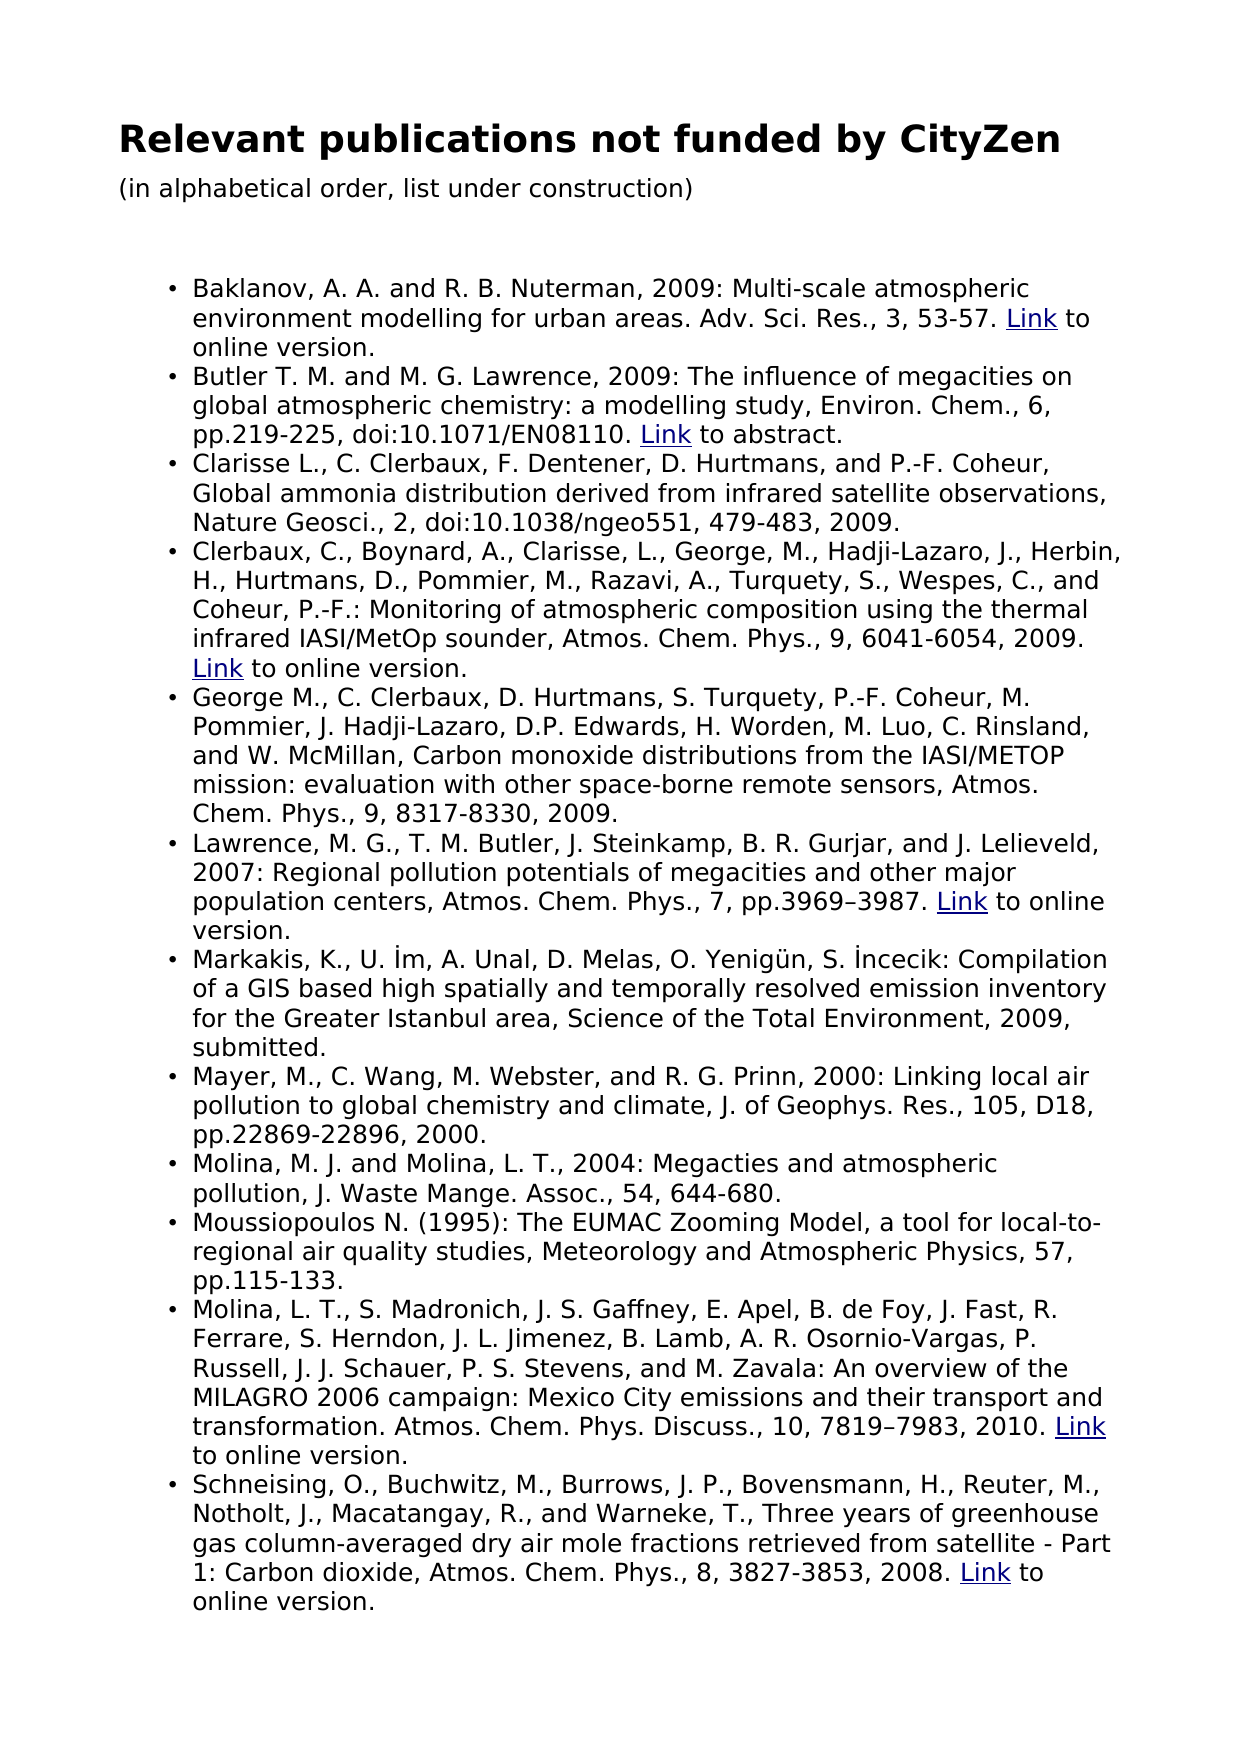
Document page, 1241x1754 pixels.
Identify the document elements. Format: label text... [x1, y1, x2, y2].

list George M., C. Clerbaux, D. Hurtmans, S. Turquety, P.-F. Coheur, M. Pommier, J. Hadji-Lazaro, D.P. Edwards, H. Worden, M. Luo, C. Rinsland, and W. McMillan, Carbon monoxide distributions from the IASI/METOP mission: evaluation with other space-borne remote sensors, Atmos. Chem. Phys., 9, 8317-8330, 2009. [177, 683, 1122, 829]
list Moussiopoulos N. (1995): The EUMAC Zooming Model, a tool for local-to-regional air quality studies, Meteorology and Atmospheric Physics, 57, pp.115-133. [177, 1208, 1122, 1295]
list Clarisse L., C. Clerbaux, F. Dentener, D. Hurtmans, and P.-F. Coheur, Global ammonia distribution derived from infrared satellite observations, Nature Geosci., 2, doi:10.1038/ngeo551, 479-483, 2009. [177, 449, 1122, 537]
list Markakis, K., U. İm, A. Unal, D. Melas, O. Yenigün, S. İncecik: Compilation of a GIS based high spatially and temporally resolved emission inventory for the Greater Istanbul area, Science of the Total Environment, 2009, submitted. [177, 945, 1122, 1062]
list Molina, M. J. and Molina, L. T., 2004: Megacties and atmospheric pollution, J. Waste Mange. Assoc., 54, 644-680. [177, 1149, 1122, 1208]
text (in alphabetical order, list under construction) [118, 174, 1122, 233]
list Mayer, M., C. Wang, M. Webster, and R. G. Prinn, 2000: Linking local air pollution to global chemistry and climate, J. of Geophys. Res., 105, D18, pp.22869-22896, 2000. [177, 1062, 1122, 1149]
list Schneising, O., Buchwitz, M., Burrows, J. P., Bovensmann, H., Reuter, M., Notholt, J., Macatangay, R., and Warneke, T., Three years of greenhouse gas column-averaged dry air mole fractions retrieved from satellite - Part 1: Carbon dioxide, Atmos. Chem. Phys., 8, 3827-3853, 2008. Link to online version. [177, 1470, 1122, 1616]
subtitle Relevant publications not funded by CityZen [118, 118, 1122, 162]
list Baklanov, A. A. and R. B. Nuterman, 2009: Multi-scale atmospheric environment modelling for urban areas. Adv. Sci. Res., 3, 53-57. Link to online version. [177, 274, 1122, 362]
list Lawrence, M. G., T. M. Butler, J. Steinkamp, B. R. Gurjar, and J. Lelieveld, 2007: Regional pollution potentials of megacities and other major population centers, Atmos. Chem. Phys., 7, pp.3969–3987. Link to online version. [177, 829, 1122, 945]
list Butler T. M. and M. G. Lawrence, 2009: The influence of megacities on global atmospheric chemistry: a modelling study, Environ. Chem., 6, pp.219-225, doi:10.1071/EN08110. Link to abstract. [177, 362, 1122, 449]
list Clerbaux, C., Boynard, A., Clarisse, L., George, M., Hadji-Lazaro, J., Herbin, H., Hurtmans, D., Pommier, M., Razavi, A., Turquety, S., Wespes, C., and Coheur, P.-F.: Monitoring of atmospheric composition using the thermal infrared IASI/MetOp sounder, Atmos. Chem. Phys., 9, 6041-6054, 2009. Link to online version. [177, 537, 1122, 683]
list Molina, L. T., S. Madronich, J. S. Gaffney, E. Apel, B. de Foy, J. Fast, R. Ferrare, S. Herndon, J. L. Jimenez, B. Lamb, A. R. Osornio-Vargas, P. Russell, J. J. Schauer, P. S. Stevens, and M. Zavala: An overview of the MILAGRO 2006 campaign: Mexico City emissions and their transport and transformation. Atmos. Chem. Phys. Discuss., 10, 7819–7983, 2010. Link to online version. [177, 1295, 1122, 1470]
